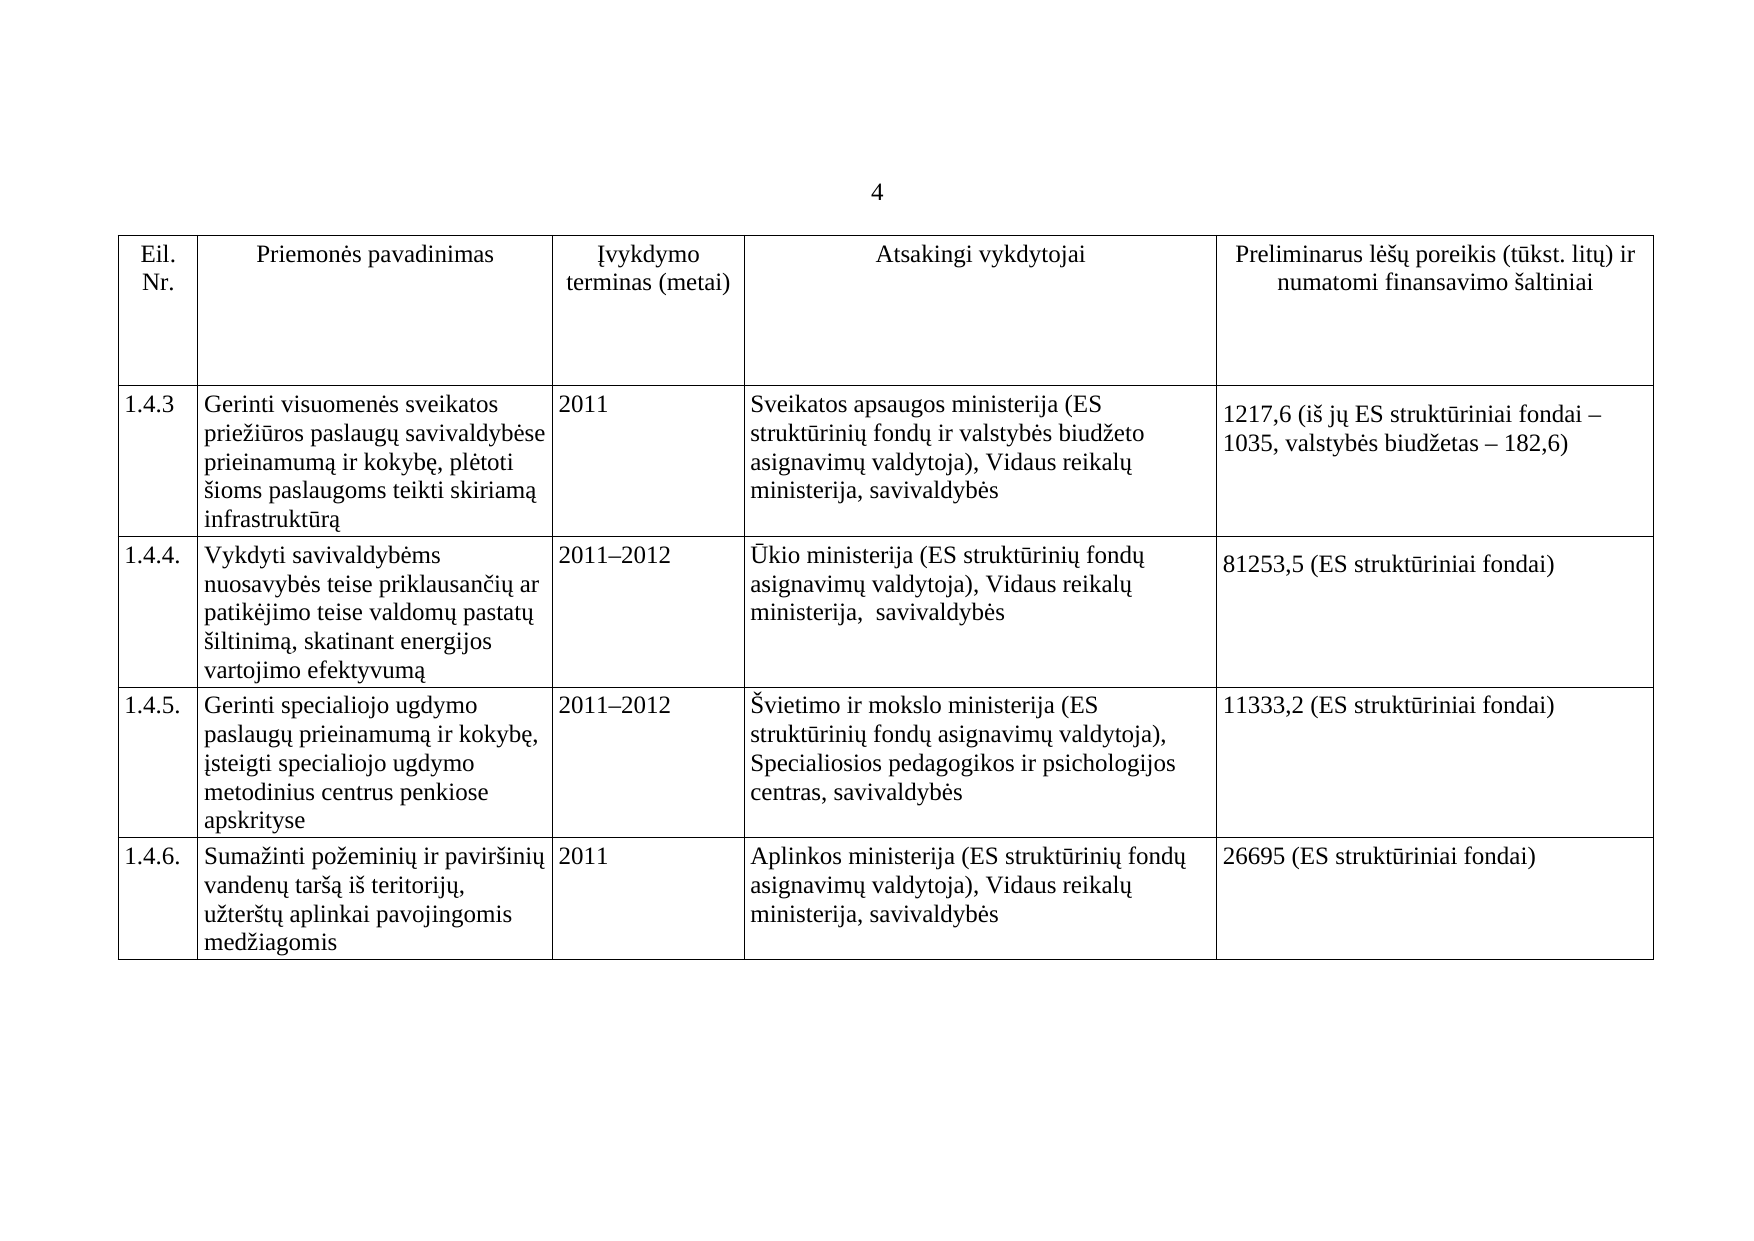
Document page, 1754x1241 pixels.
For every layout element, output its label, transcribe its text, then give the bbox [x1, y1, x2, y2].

table_cell 1.4.3 [119, 386, 197, 536]
table_header Eil. Nr. [119, 236, 197, 385]
table_cell Gerinti visuomenės sveikatos priežiūros paslaugų savivaldybėse prieinamumą ir kokybę, plėtoti šioms paslaugoms teikti skiriamą infrastruktūrą [198, 386, 552, 536]
table_cell 2011 [553, 838, 744, 959]
table_cell Vykdyti savivaldybėms nuosavybės teise priklausančių ar patikėjimo teise valdomų pastatų šiltinimą, skatinant energijos vartojimo efektyvumą [198, 537, 552, 687]
table_cell 1.4.5. [119, 688, 197, 837]
table_cell Sveikatos apsaugos ministerija (ES struktūrinių fondų ir valstybės biudžeto asignavimų valdytoja), Vidaus reikalų ministerija, savivaldybės [745, 386, 1216, 536]
table_header Preliminarus lėšų poreikis (tūkst. litų) ir numatomi finansavimo šaltiniai [1217, 236, 1653, 385]
table_cell 81253,5 (ES struktūriniai fondai) [1217, 537, 1653, 687]
table_cell 1.4.6. [119, 838, 197, 959]
table_cell Ūkio ministerija (ES struktūrinių fondų asignavimų valdytoja), Vidaus reikalų ministerija, savivaldybės [745, 537, 1216, 687]
table_cell Gerinti specialiojo ugdymo paslaugų prieinamumą ir kokybę, įsteigti specialiojo ugdymo metodinius centrus penkiose apskrityse [198, 688, 552, 837]
table_cell 2011–2012 [553, 688, 744, 837]
table_cell Sumažinti požeminių ir paviršinių vandenų taršą iš teritorijų, užterštų aplinkai pavojingomis medžiagomis [198, 838, 552, 959]
table_cell 1217,6 (iš jų ES struktūriniai fondai –1035, valstybės biudžetas – 182,6) [1217, 386, 1653, 536]
table_cell 2011–2012 [553, 537, 744, 687]
table_header Priemonės pavadinimas [198, 236, 552, 385]
table_cell Aplinkos ministerija (ES struktūrinių fondų asignavimų valdytoja), Vidaus reikalų ministerija, savivaldybės [745, 838, 1216, 959]
table_header Atsakingi vykdytojai [745, 236, 1216, 385]
table_cell 1.4.4. [119, 537, 197, 687]
table_cell Švietimo ir mokslo ministerija (ES struktūrinių fondų asignavimų valdytoja), Specialiosios pedagogikos ir psichologijos centras, savivaldybės [745, 688, 1216, 837]
table_cell 2011 [553, 386, 744, 536]
table_cell 26695 (ES struktūriniai fondai) [1217, 838, 1653, 959]
table_cell 11333,2 (ES struktūriniai fondai) [1217, 688, 1653, 837]
table_header Įvykdymo terminas (metai) [553, 236, 744, 385]
